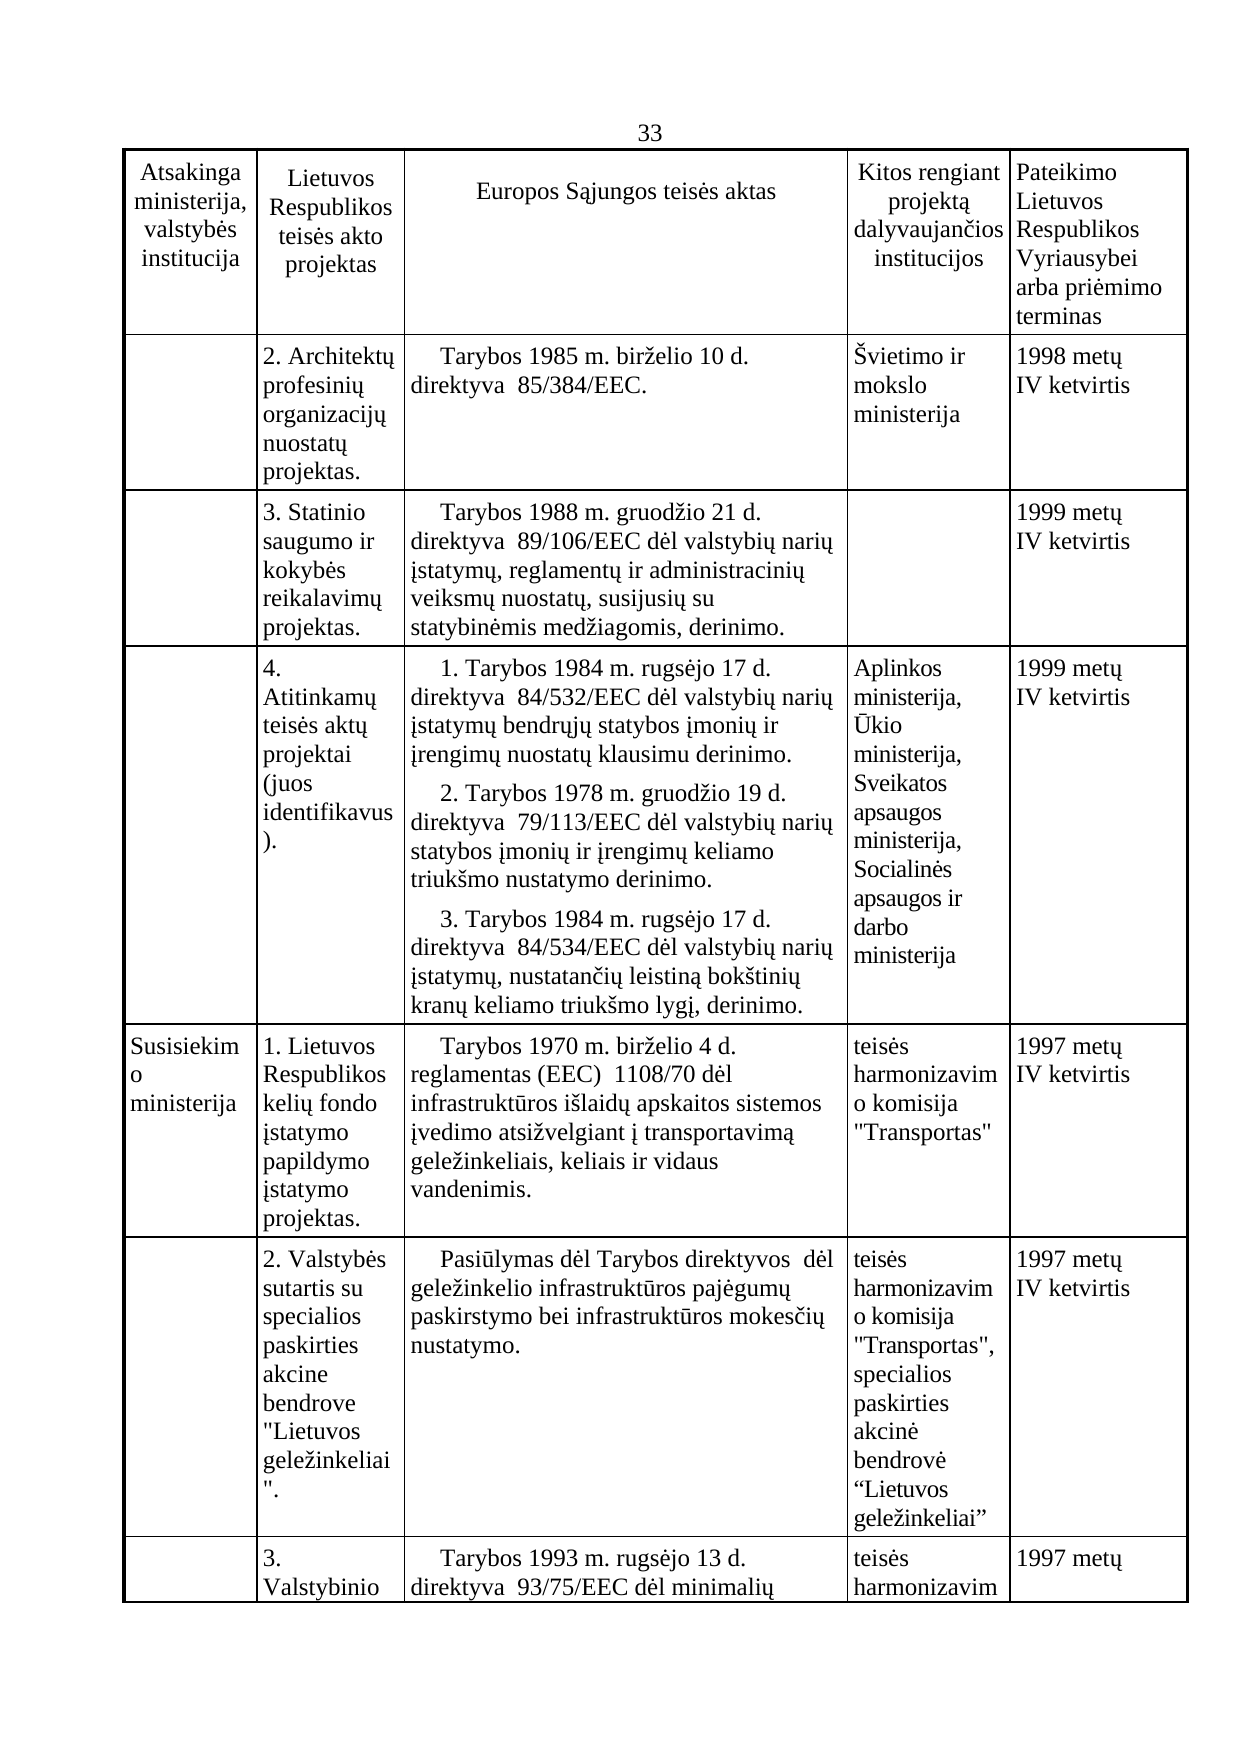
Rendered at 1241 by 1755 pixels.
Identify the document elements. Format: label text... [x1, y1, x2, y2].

table_cell 2. Architektų profesinių organizacijų nuostatų projektas. [258, 335, 404, 489]
table_cell Tarybos 1985 m. birželio 10 d. direktyva 85/384/EEC. [405, 335, 847, 489]
table_cell 1. Lietuvos Respublikos kelių fondo įstatymo papildymo įstatymo projektas. [258, 1025, 404, 1236]
table_header Kitos rengiant projektą dalyvaujančios institucijos [848, 151, 1009, 334]
table_cell [126, 647, 256, 1023]
table_cell [126, 1238, 256, 1536]
table_header Lietuvos Respublikos teisės akto projektas [258, 151, 404, 334]
table_cell 3. Statinio saugumo ir kokybės reikalavimų projektas. [258, 491, 404, 645]
table_cell [126, 1537, 256, 1601]
table_cell Tarybos 1993 m. rugsėjo 13 d. direktyva 93/75/EEC dėl minimalių [405, 1537, 847, 1601]
table_cell Tarybos 1988 m. gruodžio 21 d. direktyva 89/106/EEC dėl valstybių narių įstatymų, reglamentų ir administracinių veiksmų nuostatų, susijusių su statybinėmis medžiagomis, derinimo. [405, 491, 847, 645]
table_header Pateikimo Lietuvos Respublikos Vyriausybei arba priėmimo terminas [1011, 151, 1186, 334]
table_cell 1997 metų [1011, 1537, 1186, 1601]
table_cell teisės harmonizavimo komisija "Transportas", specialios paskirties akcinė bendrovė “Lietuvos geležinkeliai” [848, 1238, 1009, 1536]
table_cell [126, 491, 256, 645]
table_cell [848, 491, 1009, 645]
table_cell Švietimo ir mokslo ministerija [848, 335, 1009, 489]
table_header Atsakinga ministerija, valstybės institucija [126, 151, 256, 334]
table_cell Susisiekimo ministerija [126, 1025, 256, 1236]
table_cell 1. Tarybos 1984 m. rugsėjo 17 d. direktyva 84/532/EEC dėl valstybių narių įstatymų bendrųjų statybos įmonių ir įrengimų nuostatų klausimu derinimo. 2. Tarybos 1978 m. gruodžio 19 d. direktyva 79/113/EEC dėl valstybių narių statybos įmonių ir įrengimų keliamo triukšmo nustatymo derinimo. 3. Tarybos 1984 m. rugsėjo 17 d. direktyva 84/534/EEC dėl valstybių narių įstatymų, nustatančių leistiną bokštinių kranų keliamo triukšmo lygį, derinimo. [405, 647, 847, 1023]
table_cell 1999 metų IV ketvirtis [1011, 647, 1186, 1023]
table_cell Tarybos 1970 m. birželio 4 d. reglamentas (EEC) 1108/70 dėl infrastruktūros išlaidų apskaitos sistemos įvedimo atsižvelgiant į transportavimą geležinkeliais, keliais ir vidaus vandenimis. [405, 1025, 847, 1236]
table_cell 1997 metų IV ketvirtis [1011, 1238, 1186, 1536]
table_cell 1998 metų IV ketvirtis [1011, 335, 1186, 489]
table_cell 4. Atitinkamų teisės aktų projektai (juos identifikavus). [258, 647, 404, 1023]
table_cell 3. Valstybinio [258, 1537, 404, 1601]
table_cell Aplinkos ministerija, Ūkio ministerija, Sveikatos apsaugos ministerija, Socialinės apsaugos ir darbo ministerija [848, 647, 1009, 1023]
table_header Europos Sąjungos teisės aktas [405, 151, 847, 334]
table_cell 1999 metų IV ketvirtis [1011, 491, 1186, 645]
table_cell 2. Valstybės sutartis su specialios paskirties akcine bendrove "Lietuvos geležinkeliai". [258, 1238, 404, 1536]
table_cell Pasiūlymas dėl Tarybos direktyvos dėl geležinkelio infrastruktūros pajėgumų paskirstymo bei infrastruktūros mokesčių nustatymo. [405, 1238, 847, 1536]
table_cell teisės harmonizavimo komisija "Transportas" [848, 1025, 1009, 1236]
table_cell teisės harmonizavim [848, 1537, 1009, 1601]
table_cell [126, 335, 256, 489]
table_cell 1997 metų IV ketvirtis [1011, 1025, 1186, 1236]
